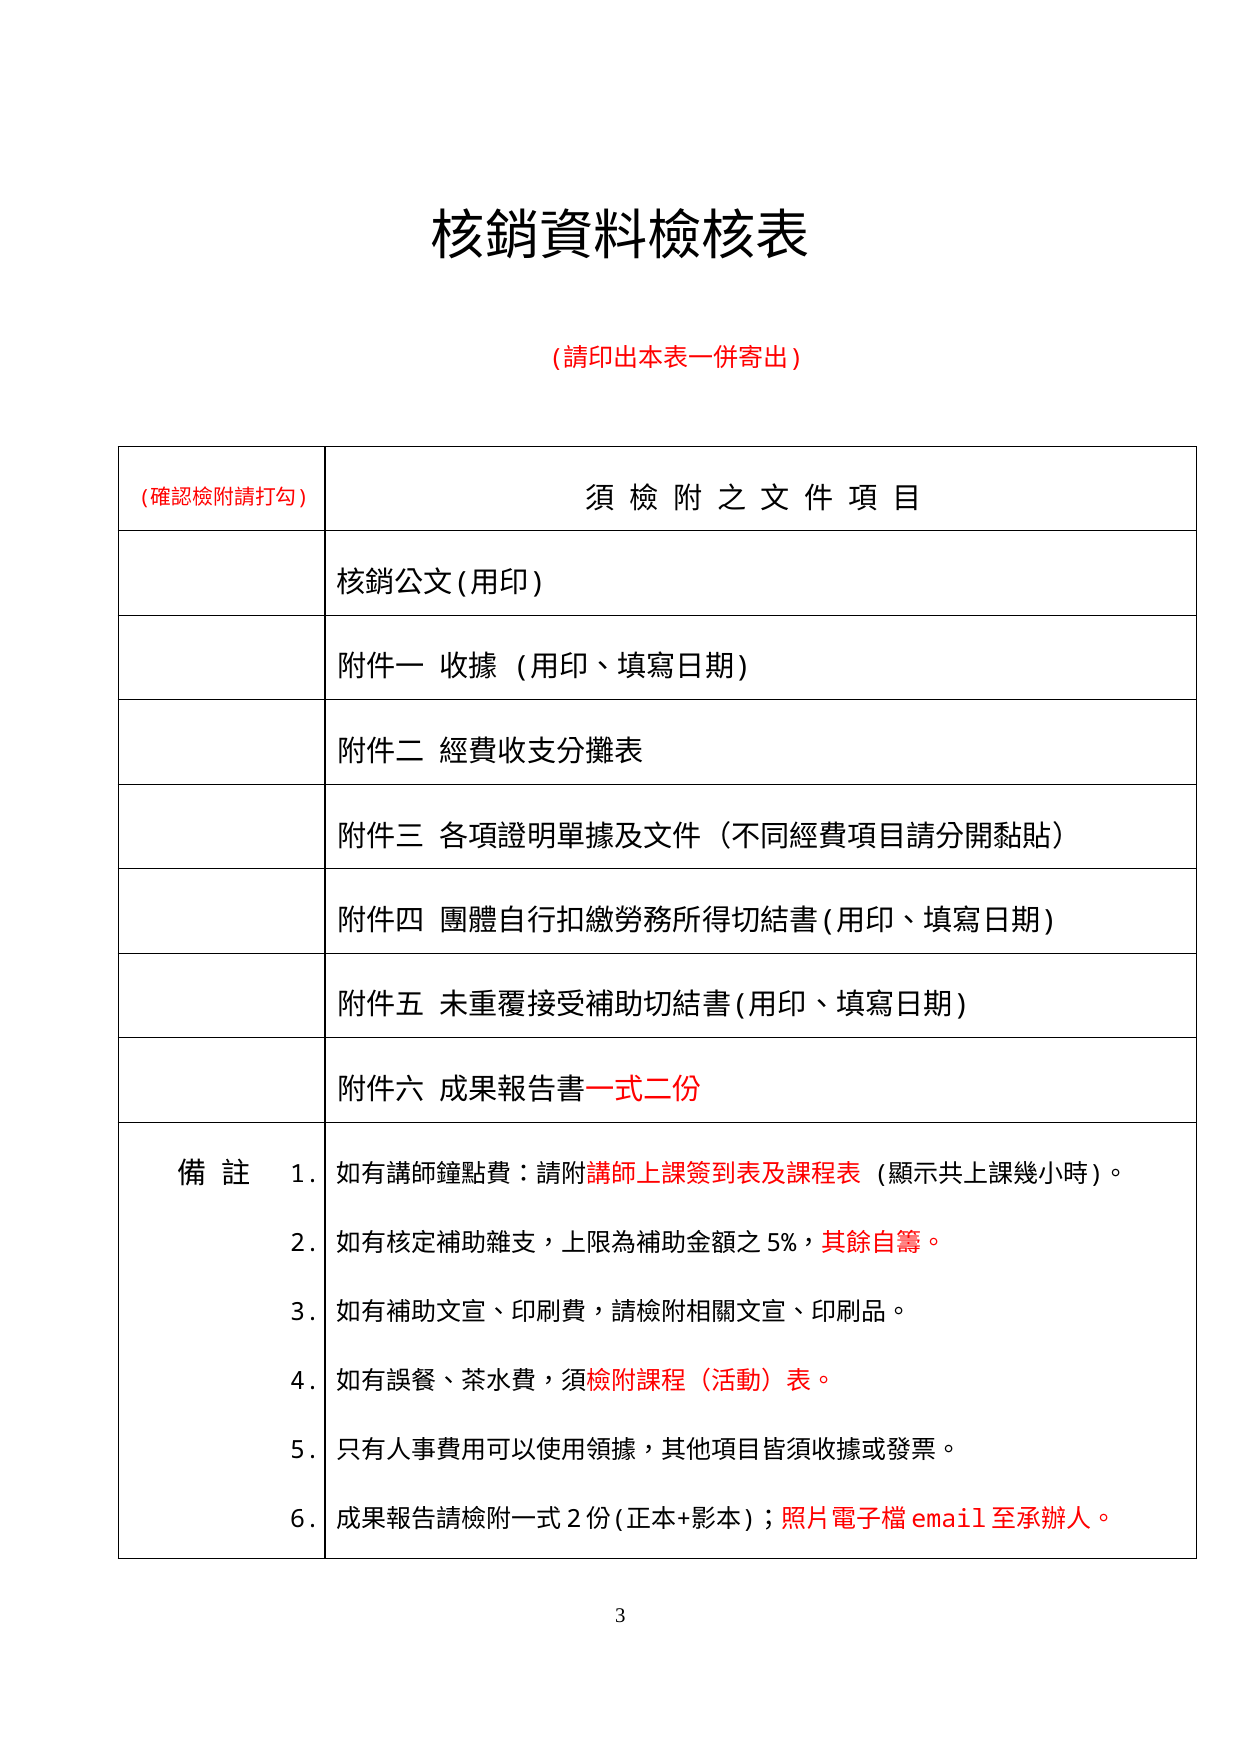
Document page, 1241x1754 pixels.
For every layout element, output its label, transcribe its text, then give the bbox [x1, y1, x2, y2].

table_cell [119, 531, 324, 615]
table_cell [119, 700, 324, 784]
table_cell 核銷公文(用印) [326, 531, 1196, 615]
table_cell 附件三 各項證明單據及文件（不同經費項目請分開黏貼） [326, 785, 1196, 868]
table_cell 附件一 收據 (用印、填寫日期) [326, 616, 1196, 699]
table_cell [119, 869, 324, 953]
table_cell 如有講師鐘點費：請附講師上課簽到表及課程表 (顯示共上課幾小時)。 如有核定補助雜支，上限為補助金額之5%，其餘自籌。 如有補助文宣、印刷費，請檢附相關文宣、印刷品。 如有誤餐、茶水費，須檢附課程（活動）表。 只有人事費用可以使用領據，其他項目皆須收據或發票。 成果報告請檢附一式2份(正本+影本)；照片電子檔email至承辦人。 [326, 1123, 1196, 1558]
text 核銷資料檢核表 [118, 158, 1122, 283]
table_cell 附件五 未重覆接受補助切結書(用印、填寫日期) [326, 954, 1196, 1037]
table_cell [119, 616, 324, 699]
table_cell [119, 1038, 324, 1122]
table_cell [119, 785, 324, 868]
table_cell 附件二 經費收支分攤表 [326, 700, 1196, 784]
table_cell 附件四 團體自行扣繳勞務所得切結書(用印、填寫日期) [326, 869, 1196, 953]
table_cell 附件六 成果報告書一式二份 [326, 1038, 1196, 1122]
table_header (確認檢附請打勾) [119, 447, 324, 530]
text (請印出本表一併寄出) [549, 314, 1122, 377]
table_cell 備 註 [119, 1123, 324, 1558]
table_header 須 檢 附 之 文 件 項 目 [326, 447, 1196, 530]
table_cell [119, 954, 324, 1037]
